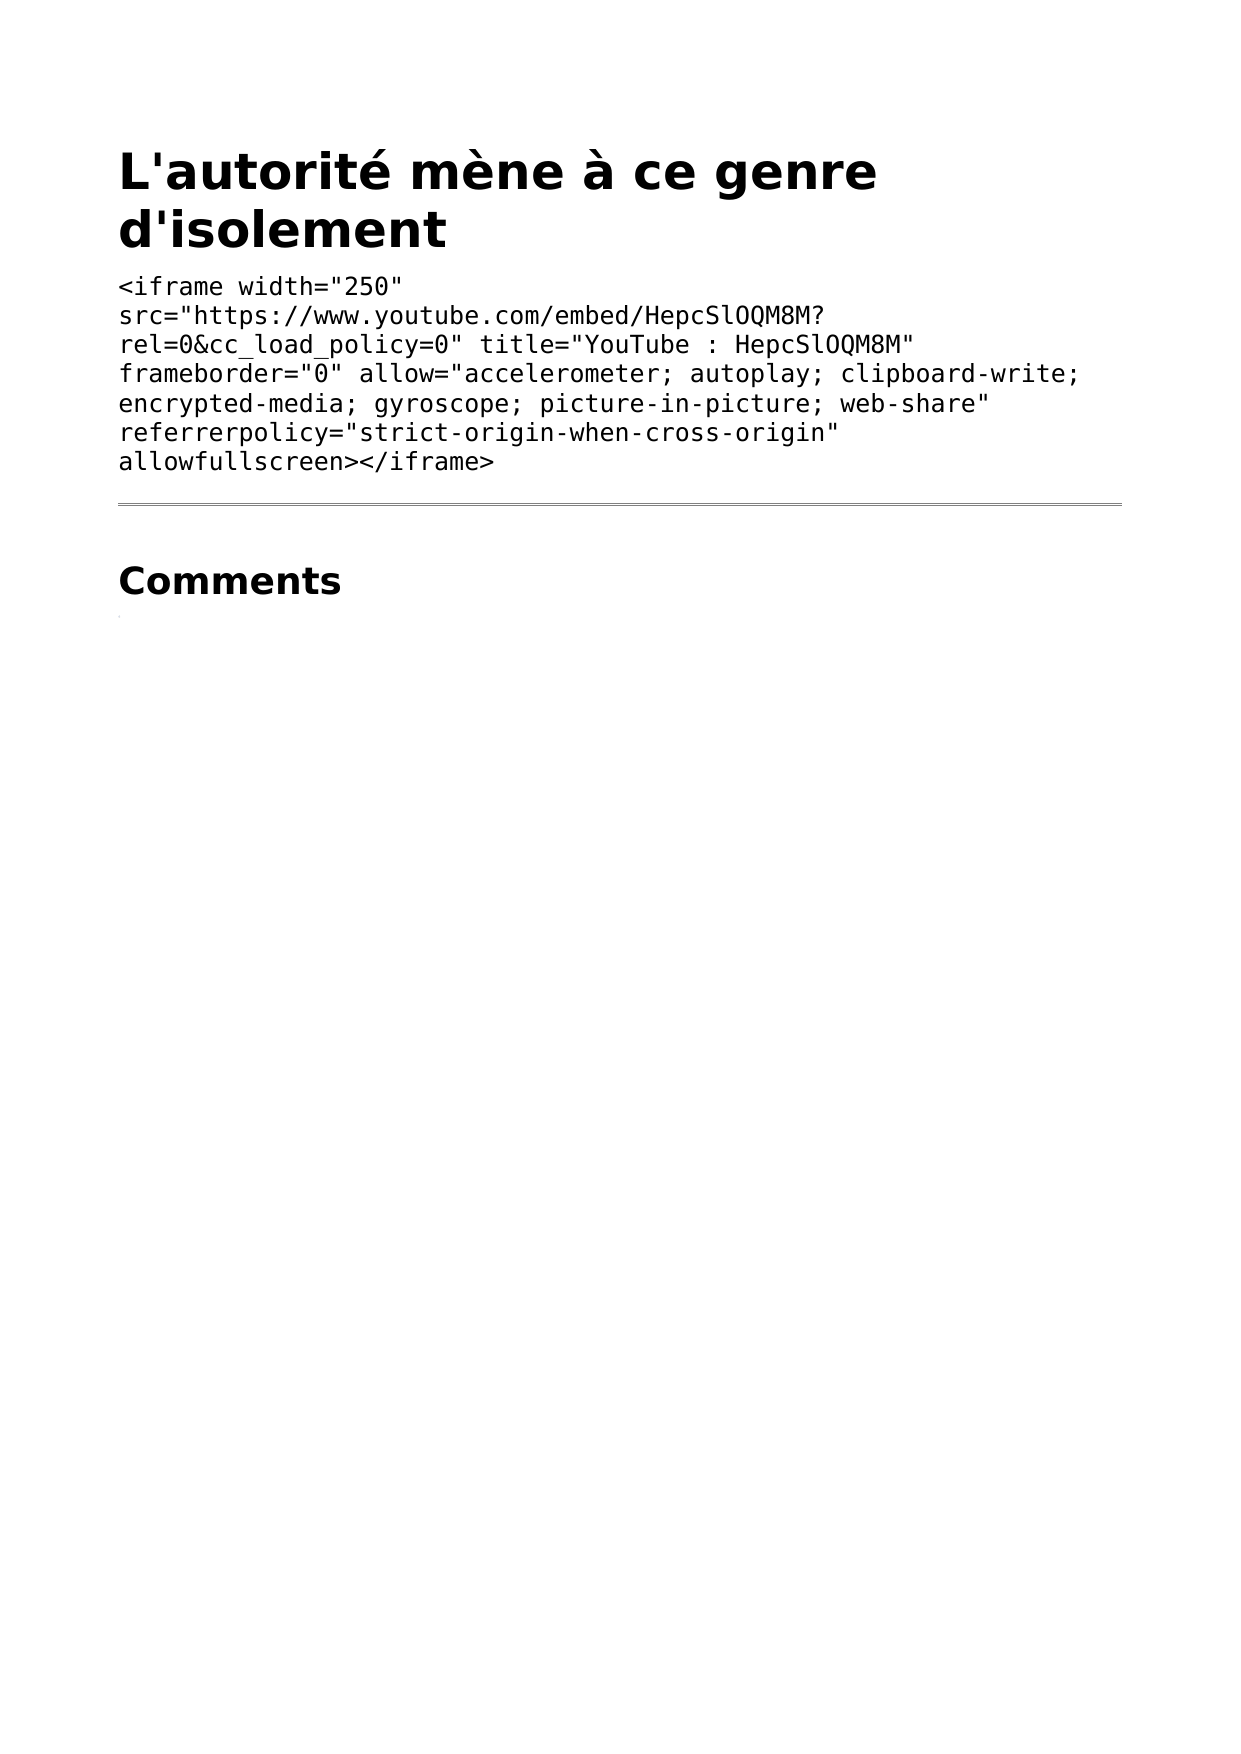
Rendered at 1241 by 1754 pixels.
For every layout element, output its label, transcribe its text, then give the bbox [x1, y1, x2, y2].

subtitle L'autorité mène à ce genre d'isolement [118, 143, 1122, 259]
subtitle Comments [118, 559, 1122, 603]
text <iframe width="250" src="https://www.youtube.com/embed/HepcSlOQM8M?rel=0&cc_load_policy=0" title="YouTube : HepcSlOQM8M" frameborder="0" allow="accelerometer; autoplay; clipboard-write; encrypted-media; gyroscope; picture-in-picture; web-share" referrerpolicy="strict-origin-when-cross-origin" allowfullscreen></iframe> [118, 272, 1122, 476]
